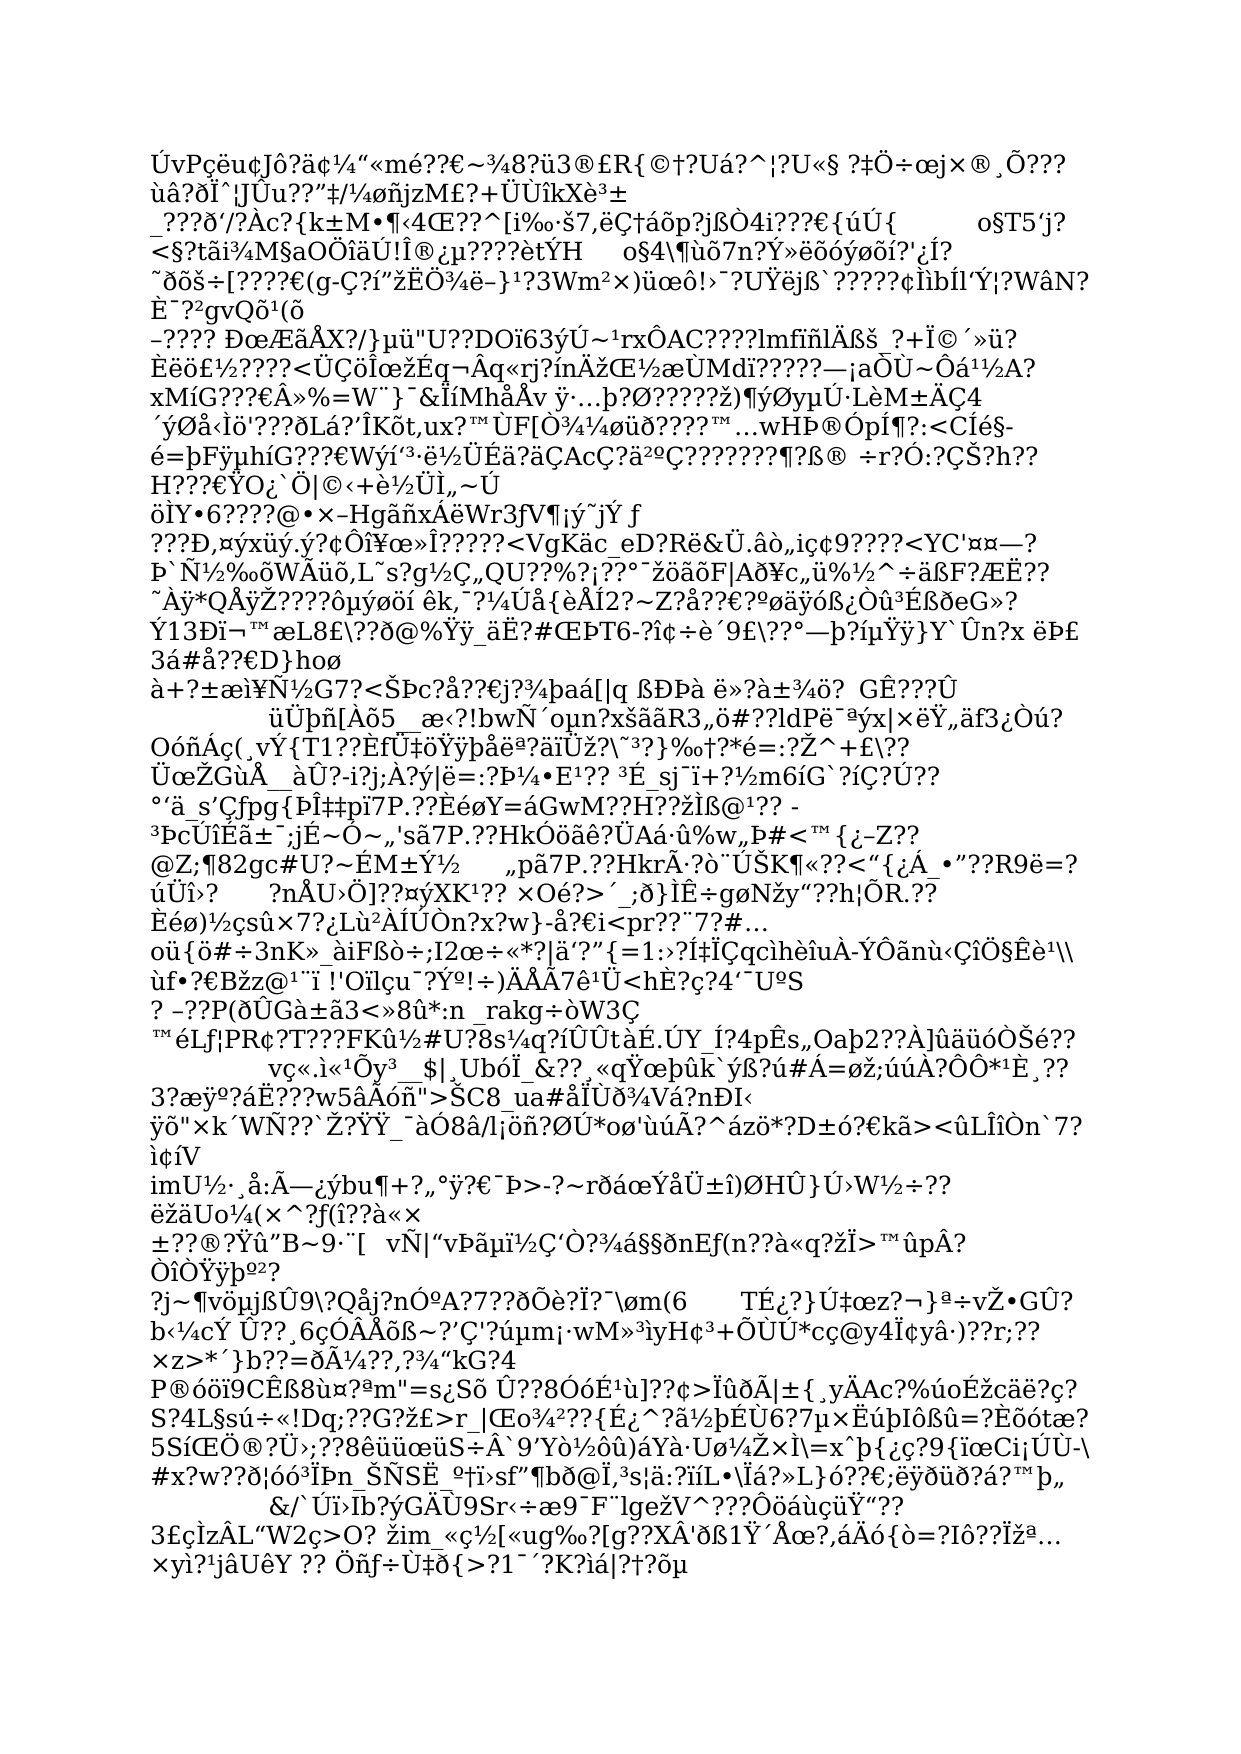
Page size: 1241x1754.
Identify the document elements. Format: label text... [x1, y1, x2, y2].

text OóñÁç(¸vÝ{T1??ÈfÜ‡öŸÿþåëª?äïÜž?\˜³?}‰†?*é=:?Ž^+£\??ÜœŽGùÅ__àÛ?-i?j;À?ý|ë=:?Þ¼•E¹?? ³É_sj¯ï+?½m6íG`?íÇ?Ú??°‘ä_s’Çƒpg{ÞÎ‡‡pï7P.??ÈéøY=áGwM??H??žÌß@¹?? ­³ÞcÚîÉã±¯;jÉ~Ó~„'sã7P.??HkÓöãê?ÜAá·û%w„Þ#<™{¿–Z??@Z;¶82gc#U?~ÉM±Ý½ „pã7P.??HkrÃ·?ò¨ÚŠK¶«??<“{¿Á_•”??R9ë=?úÜî›? ?nÅU›Ö]??¤ýXK¹?? ­×Oé?>´_;ð}ÌÊ÷gøNžy“??h¦ÕR.??Èéø)½çsû×7?¿Lù²ÀÍÚÒn?x?w}-å?€i<pr??¨7?#…oü{ö#÷3nK»_àiFßò÷;I2œ÷«*?|ä‘?”{=1:›?Í‡ÏÇqcìhèîuÀ-ÝÔãnù‹ÇîÖ§Êè¹\\ùf•?€Bžz@¹¨ï !'Oïlçu¯?Ýº!÷)ÄÅÃ7ê¹Ü<hÈ?ç?4‘¯UºS [150, 733, 1090, 996]
text ÚvPçëu¢Jô?ä¢¼“«mé??€~¾8?ü3®£R{©†?Uá?^¦?U«§ ?‡Ö÷œj×®¸Õ??? [150, 150, 1090, 179]
text öÌY•6????@•×–HgãñxÁëWr3ƒV¶¡ý˜jÝ ƒ [150, 500, 1090, 529]
text imU½·¸å:Ã—¿ýbu¶+?„°ÿ?€¯Þ>-?~rðáœÝåÜ±î)ØHÛ}Ú›W½÷??ëžäUo¼(×^?ƒ(î??à«× [150, 1171, 1090, 1229]
text ? –??P(ðÛGà±ã3<»8û*:n _rakg÷òW3Ç [150, 996, 1090, 1025]
text ùâ?ðÏˆ¦JÛu??”‡/¼øñjzM£?+ÜÙîkXè³± [150, 179, 1090, 208]
text P®óöï9CÊß8ù¤?ªm"=s¿Sõ Û??8ÓóÉ¹ù]??¢>ÏûðÃ|±{¸yÄAc?%úoÉžcäë?ç?S?4L§sú÷«!Dq;??G?ž£>r_|Œo¾²??{É¿^?ã½þÉÙ6?7µ×ËúþIôßû=?Èõótæ?5SíŒÖ®?Ü›;??8êüüœüS÷Â`9’Yò½ôû)áYà·Uø¼Ž×Ì\=xˆþ{¿ç?9{ïœCi¡ÚÙ-\#x?w??ð¦óó³ÏÞn_ŠÑSË_º†ï›sf”¶bð@Ï‚³s¦ä:?ïíL•\Ïá?»L}ó??€;ëÿðüð?á?™þ„ &/`Úï›Ib?ýGÄÙ9Sr‹÷æ9¯F¨lgežV^???ÔöáùçüŸ“??3£çÌzÂL“W2ç>O? žim_«ç½[«ug‰?[g??XÂ'ðß1Ÿ´Åœ?,áÄó{ò=?Iô??Ïžª…×yì?¹jâUêY ?? Öñƒ÷Ù‡ð{>?1¯´?K?ìá|?†?õµ [150, 1375, 1090, 1579]
text _???ð‘/?Àc?{k±M•¶‹4Œ??^[i‰·š7,ëÇ†áõp?jßÒ4i???€{úÚ{ o§T5‘j?<§?tãi¾M§aOÖîäÚ!Î®¿µ????ètÝH o§4\¶ùõ7n?Ý»ëõó­ýøõí?'¿Í?˜ðõš÷[????€(g-Ç?í”žËÖ¾ë–}¹?3Wm²×)üœô!›¯?UŸëjß`?????¢ÌìbÍl‘Ý¦?WâN?È¯?²gvQõ¹(õ [150, 208, 1090, 325]
text ™éLƒ¦PR¢?T???FKû½#U?8s¼q?íÛÛt àÉ.ÚY_Í?4pÊs„Oaþ2??À]ûäüóÒŠé?? vç«.ì«¹Õy³__$|¸UbóÏ_&??¸«qŸœþûk`ýß?ú#Á=øž;úúÀ?ÔÔ*¹È¸??3?æÿº?áË???w5âÃóñ">ŠC8_ua#åÏÙð¾Vá?nÐI‹ [150, 1025, 1090, 1112]
text ÿõ"×k´WÑ??`Ž?ŸŸ_¯àÓ8â/l¡öñ?ØÚ*oø'ùúÃ?^ázö*?D±ó?€kã><ûLÎîÒn`7?ì¢íV [150, 1112, 1090, 1171]
text ±??®?Ÿû”B~9·¨[ vÑ|“vÞãµï½Ç‘Ò?¾á§§ðnEƒ(n??à«q?žÏ>™ûpÂ?ÒîÒŸÿþº²? [150, 1229, 1090, 1287]
text ?j~¶vöµjßÛ9\?Qåj?nÓºA?7??ðÕè?Ï?¯\øm(6 TÉ¿?}Ú‡œz?¬}­ª÷vŽ•GÛ?b‹¼cÝ Û??¸6çÓÂÅõß~?’Ç'?úµm¡·wM»³ìyH¢³+ÕÙÚ*cç@y4Ï¢yâ·)??r;??×z>*´}b??=ðÃ¼??,?¾“kG?4 [150, 1287, 1090, 1375]
text –???? ÐœÆãÅX?/}µü"U??DOï63ýÚ~¹rxÔAC????lmfïñlÄßš_?+Ï©´»ü?Èëö£½????<ÜÇöÎœžÉq¬Âq«rj?ínÄžŒ½æÙMdï?????—¡aÒÙ~Ôá¹½A?xMíG???€Â»%=W¨}¯&ÏíMhåÅv ÿ·…þ?Ø?????ž)¶ýØyµÚ·LèM±ÄÇ4´ýØå‹Ìö'???ðLá?’ÎKõt,ux?™ÙF[Ò¾¼øüð????™…wHÞ®ÓpÍ¶?:<CÍé§-é=þFÿµhíG???€Wýí‘³·ë½ÜÉä?äÇAcÇ?ä²ºÇ???????¶?ß® ÷r?Ó:?ÇŠ?h??H???€ŸO¿`Ö|©‹+è½ÜÌ„~Ú [150, 325, 1090, 500]
text à+?±æì¥Ñ½G7?<ŠÞc?å??€j?¾þaá[|q ßÐÞà ë»?à±¾ö? GÊ???Û üÜþñ[Àõ5__æ‹?!bwÑ´oµn?xšããR3­„ö#??ldPë¯ªýx|×ëŸ„äf3¿Òú? [150, 675, 1090, 733]
text ???Ð,¤ýxüý.ý?¢Ôî¥œ»Î?????<VgKäc_eD?Rë&Ü.âò„iç¢9????<YC'¤¤—?Þ`Ñ½‰õWÃüõ,L˜s?g½Ç„QU??%?¡??°¯žöãõF|Að¥c„ü%½^÷äßF?ÆË??˜Àÿ*QÅÿŽ????ôµýøöí êk‚¯?¼Úå{èÅÍ2?~Z?å??€?ºøäÿóß¿Òû³ÉßðeG»?Ý13Ðï¬™æL8£\??ð@%Ÿÿ_äË?#ŒÞT6-?î¢÷è´9£\??°—þ?íµŸÿ}Y`­Ûn?x ëÞ£3á#å??€D}hoø [150, 529, 1090, 675]
